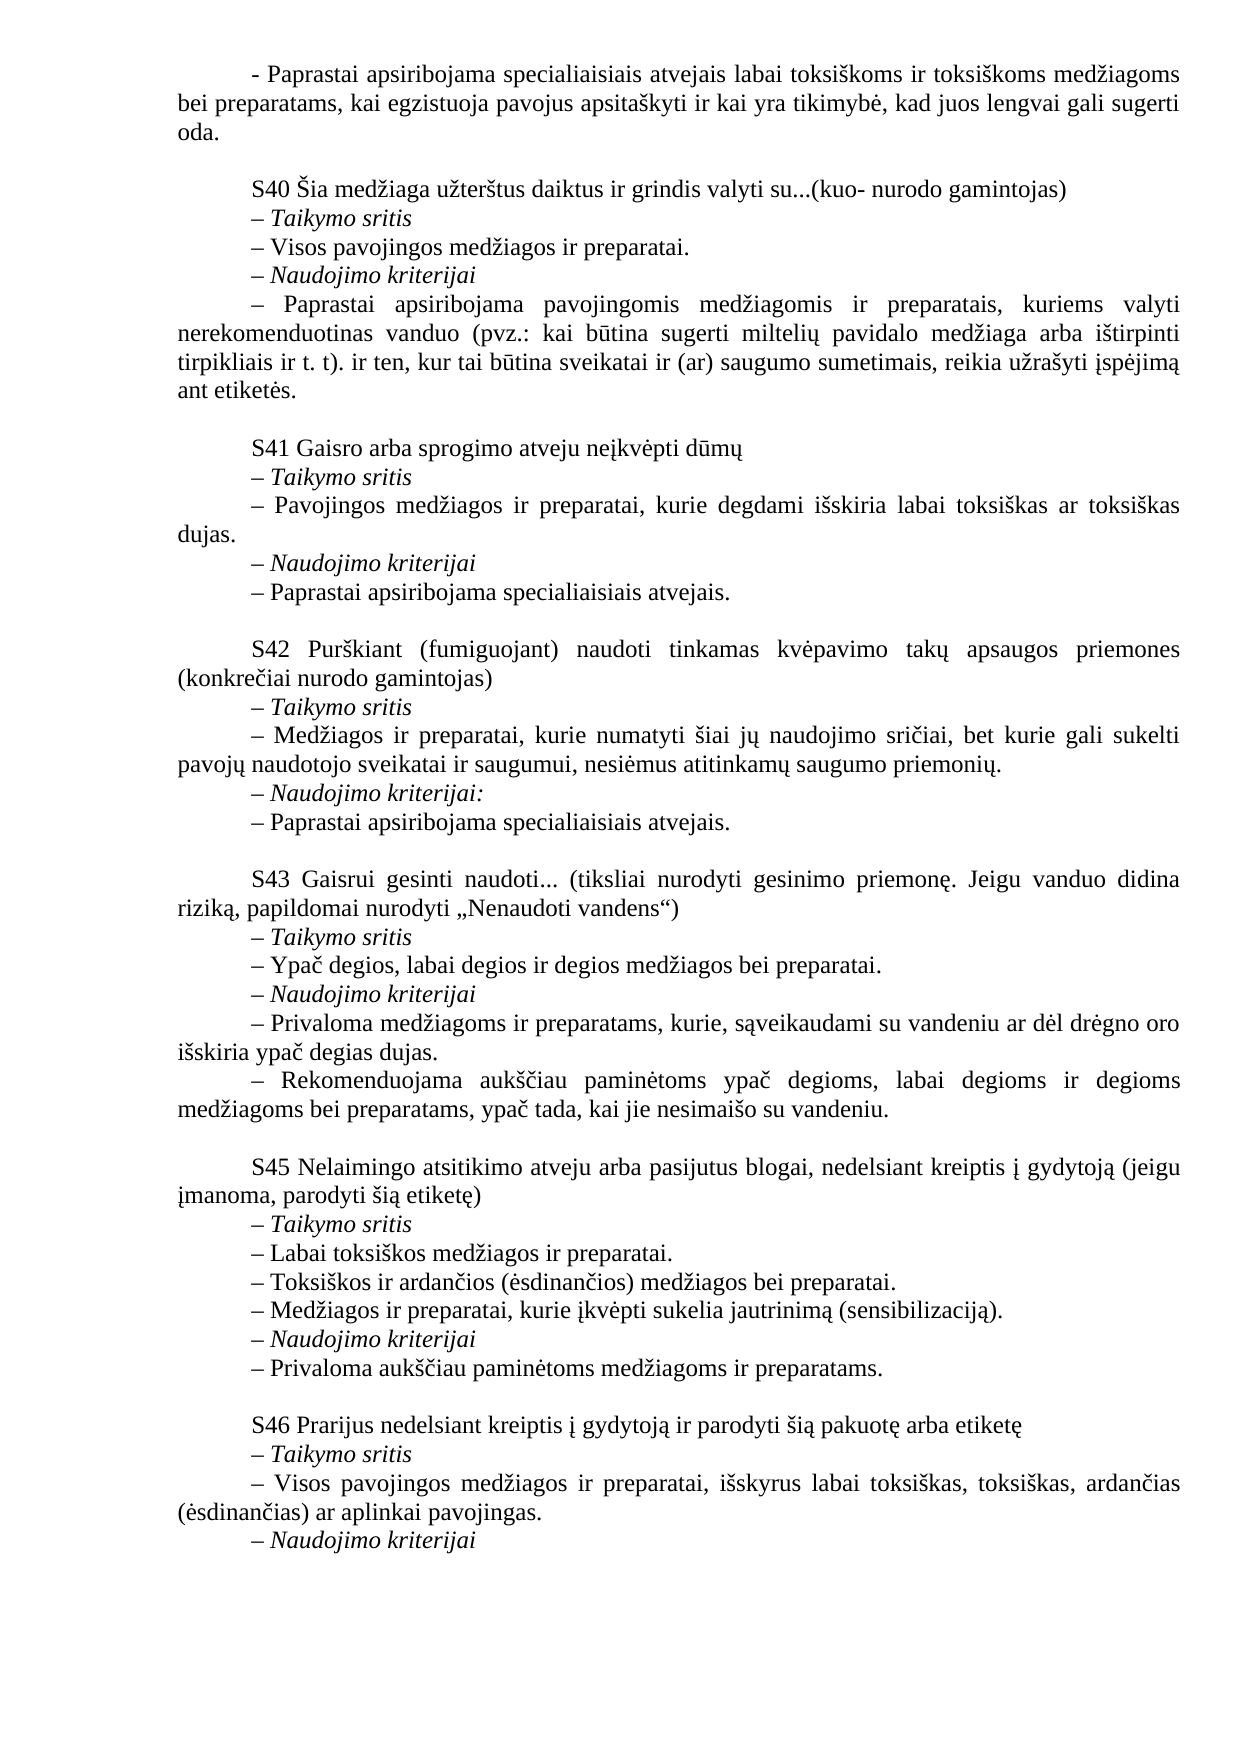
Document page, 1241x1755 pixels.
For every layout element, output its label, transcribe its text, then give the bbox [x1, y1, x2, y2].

text – Privaloma medžiagoms ir preparatams, kurie, sąveikaudami su vandeniu ar dėl drėgno oro išskiria ypač degias dujas. [177, 1008, 1181, 1065]
text – Labai toksiškos medžiagos ir preparatai. [177, 1238, 1181, 1267]
text – Medžiagos ir preparatai, kurie įkvėpti sukelia jautrinimą (sensibilizaciją). [177, 1295, 1181, 1324]
text – Taikymo sritis [177, 692, 1181, 720]
text – Naudojimo kriterijai [177, 979, 1181, 1008]
text – Paprastai apsiribojama pavojingomis medžiagomis ir preparatais, kuriems valyti nerekomenduotinas vanduo (pvz.: kai būtina sugerti miltelių pavidalo medžiaga arba ištirpinti tirpikliais ir t. t). ir ten, kur tai būtina sveikatai ir (ar) saugumo sumetimais, reikia užrašyti įspėjimą ant etiketės. [177, 289, 1181, 404]
text - Paprastai apsiribojama specialiaisiais atvejais labai toksiškoms ir toksiškoms medžiagoms bei preparatams, kai egzistuoja pavojus apsitaškyti ir kai yra tikimybė, kad juos lengvai gali sugerti oda. [177, 59, 1181, 145]
text – Visos pavojingos medžiagos ir preparatai. [177, 232, 1181, 260]
text S40 Šia medžiaga užterštus daiktus ir grindis valyti su...(kuo- nurodo gamintojas) [177, 174, 1181, 203]
text – Pavojingos medžiagos ir preparatai, kurie degdami išskiria labai toksiškas ar toksiškas dujas. [177, 490, 1181, 548]
text S42 Purškiant (fumiguojant) naudoti tinkamas kvėpavimo takų apsaugos priemones (konkrečiai nurodo gamintojas) [177, 634, 1181, 692]
text – Toksiškos ir ardančios (ėsdinančios) medžiagos bei preparatai. [177, 1267, 1181, 1295]
text – Naudojimo kriterijai: [177, 778, 1181, 807]
text – Naudojimo kriterijai [177, 548, 1181, 577]
text S45 Nelaimingo atsitikimo atveju arba pasijutus blogai, nedelsiant kreiptis į gydytoją (jeigu įmanoma, parodyti šią etiketę) [177, 1152, 1181, 1209]
text – Taikymo sritis [177, 1439, 1181, 1468]
text – Naudojimo kriterijai [177, 260, 1181, 289]
text – Medžiagos ir preparatai, kurie numatyti šiai jų naudojimo sričiai, bet kurie gali sukelti pavojų naudotojo sveikatai ir saugumui, nesiėmus atitinkamų saugumo priemonių. [177, 720, 1181, 778]
text – Taikymo sritis [177, 922, 1181, 950]
text – Taikymo sritis [177, 462, 1181, 490]
text – Naudojimo kriterijai [177, 1324, 1181, 1353]
text – Ypač degios, labai degios ir degios medžiagos bei preparatai. [177, 950, 1181, 979]
text – Rekomenduojama aukščiau paminėtoms ypač degioms, labai degioms ir degioms medžiagoms bei preparatams, ypač tada, kai jie nesimaišo su vandeniu. [177, 1065, 1181, 1123]
text S46 Prarijus nedelsiant kreiptis į gydytoją ir parodyti šią pakuotę arba etiketę [177, 1410, 1181, 1439]
text S41 Gaisro arba sprogimo atveju neįkvėpti dūmų [177, 433, 1181, 462]
text – Taikymo sritis [177, 203, 1181, 232]
text – Paprastai apsiribojama specialiaisiais atvejais. [177, 807, 1181, 835]
text – Privaloma aukščiau paminėtoms medžiagoms ir preparatams. [177, 1353, 1181, 1382]
text – Paprastai apsiribojama specialiaisiais atvejais. [177, 577, 1181, 605]
text S43 Gaisrui gesinti naudoti... (tiksliai nurodyti gesinimo priemonę. Jeigu vanduo didina riziką, papildomai nurodyti „Nenaudoti vandens“) [177, 864, 1181, 922]
text – Visos pavojingos medžiagos ir preparatai, išskyrus labai toksiškas, toksiškas, ardančias (ėsdinančias) ar aplinkai pavojingas. [177, 1468, 1181, 1525]
text – Taikymo sritis [177, 1209, 1181, 1238]
text – Naudojimo kriterijai [177, 1525, 1181, 1554]
